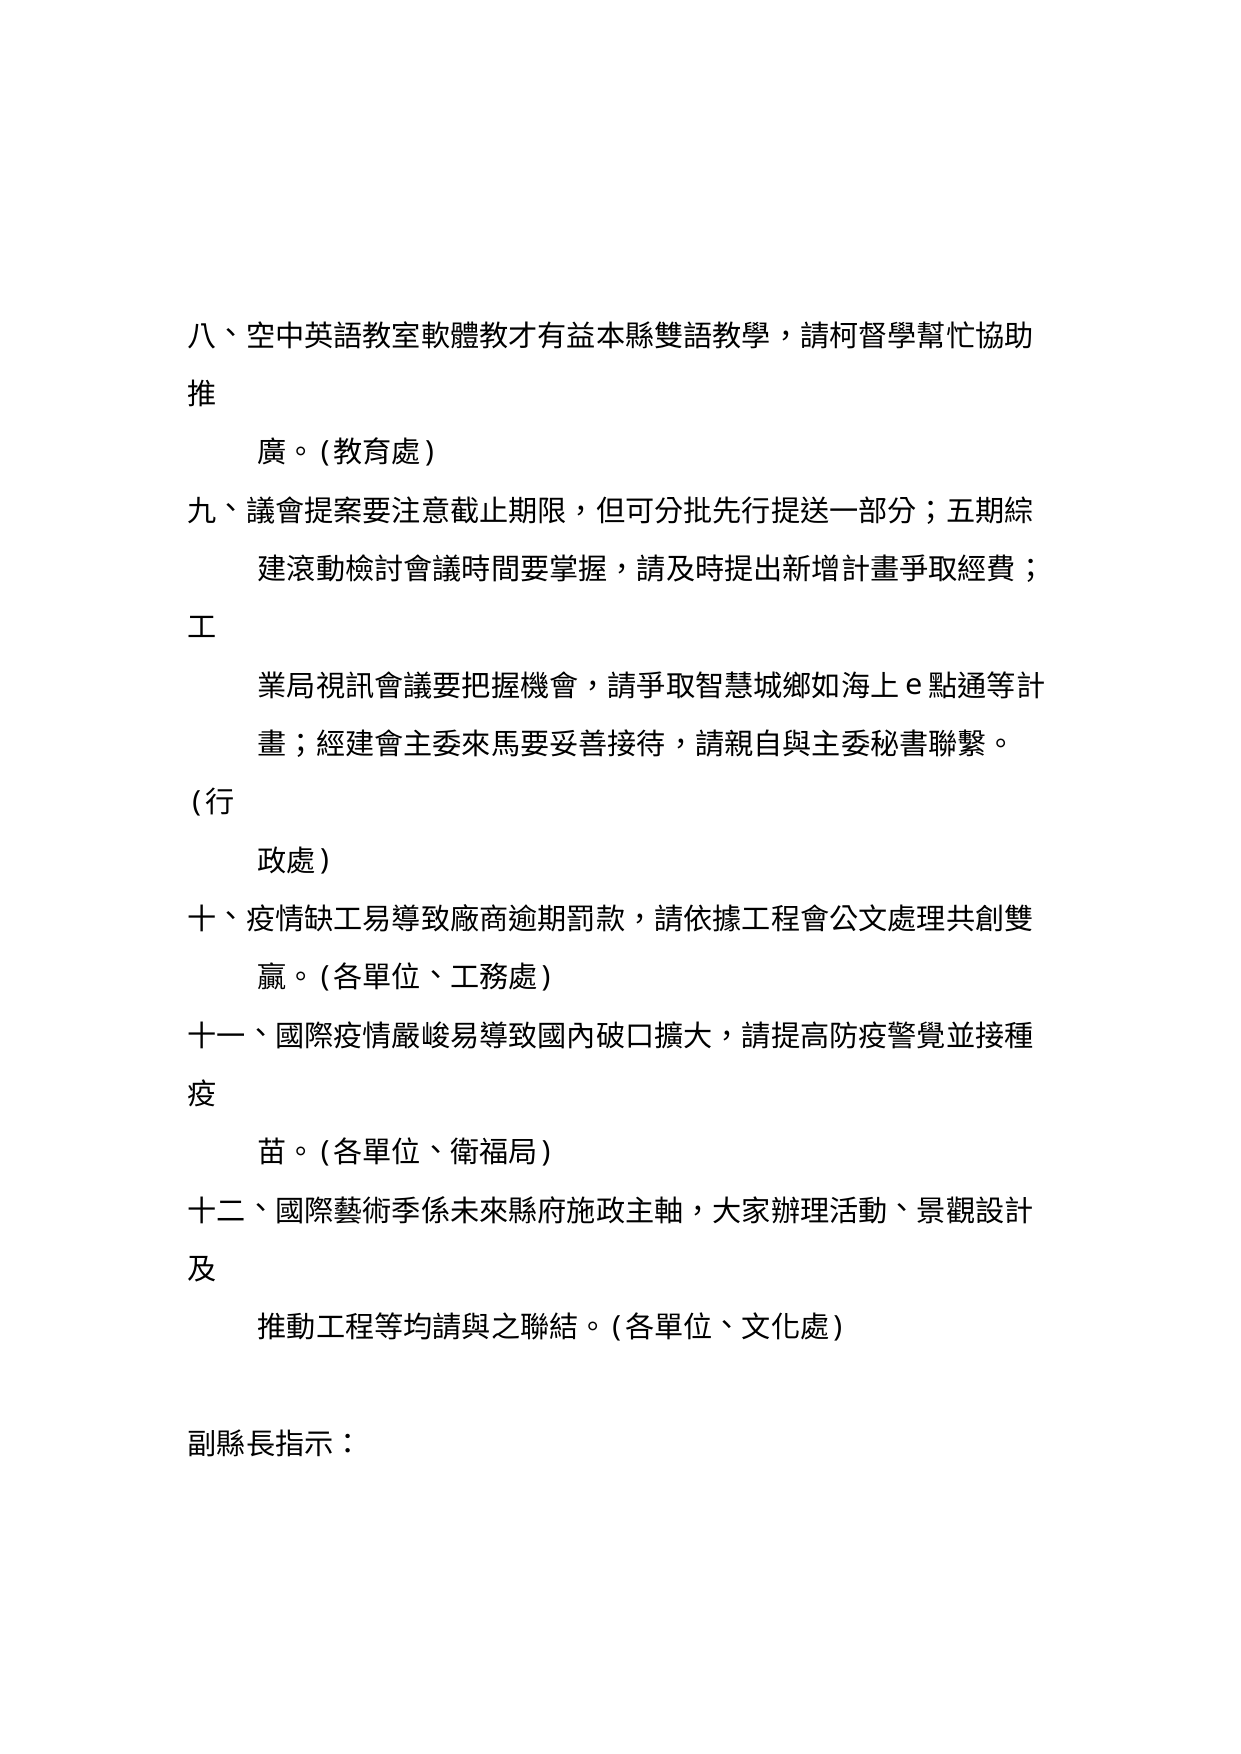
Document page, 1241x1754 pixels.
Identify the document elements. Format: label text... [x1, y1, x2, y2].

text 十一、國際疫情嚴峻易導致國內破口擴大，請提高防疫警覺並接種疫 [187, 994, 1053, 1110]
text 贏。(各單位、工務處) [187, 935, 1053, 994]
text 政處) [187, 819, 1053, 877]
text 八、空中英語教室軟體教才有益本縣雙語教學，請柯督學幫忙協助推 [187, 294, 1053, 410]
text 十、疫情缺工易導致廠商逾期罰款，請依據工程會公文處理共創雙 [187, 877, 1053, 935]
text 建滾動檢討會議時間要掌握，請及時提出新增計畫爭取經費；工 [187, 527, 1053, 644]
text 推動工程等均請與之聯結。(各單位、文化處) [187, 1285, 1053, 1344]
text 苗。(各單位、衛福局) [187, 1110, 1053, 1169]
text 畫；經建會主委來馬要妥善接待，請親自與主委秘書聯繫。(行 [187, 702, 1053, 819]
text 九、議會提案要注意截止期限，但可分批先行提送一部分；五期綜 [187, 469, 1053, 527]
text 十二、國際藝術季係未來縣府施政主軸，大家辦理活動、景觀設計及 [187, 1169, 1053, 1285]
text 廣。(教育處) [187, 410, 1053, 469]
text 副縣長指示： [187, 1402, 1053, 1460]
text 業局視訊會議要把握機會，請爭取智慧城鄉如海上e點通等計 [187, 644, 1053, 702]
